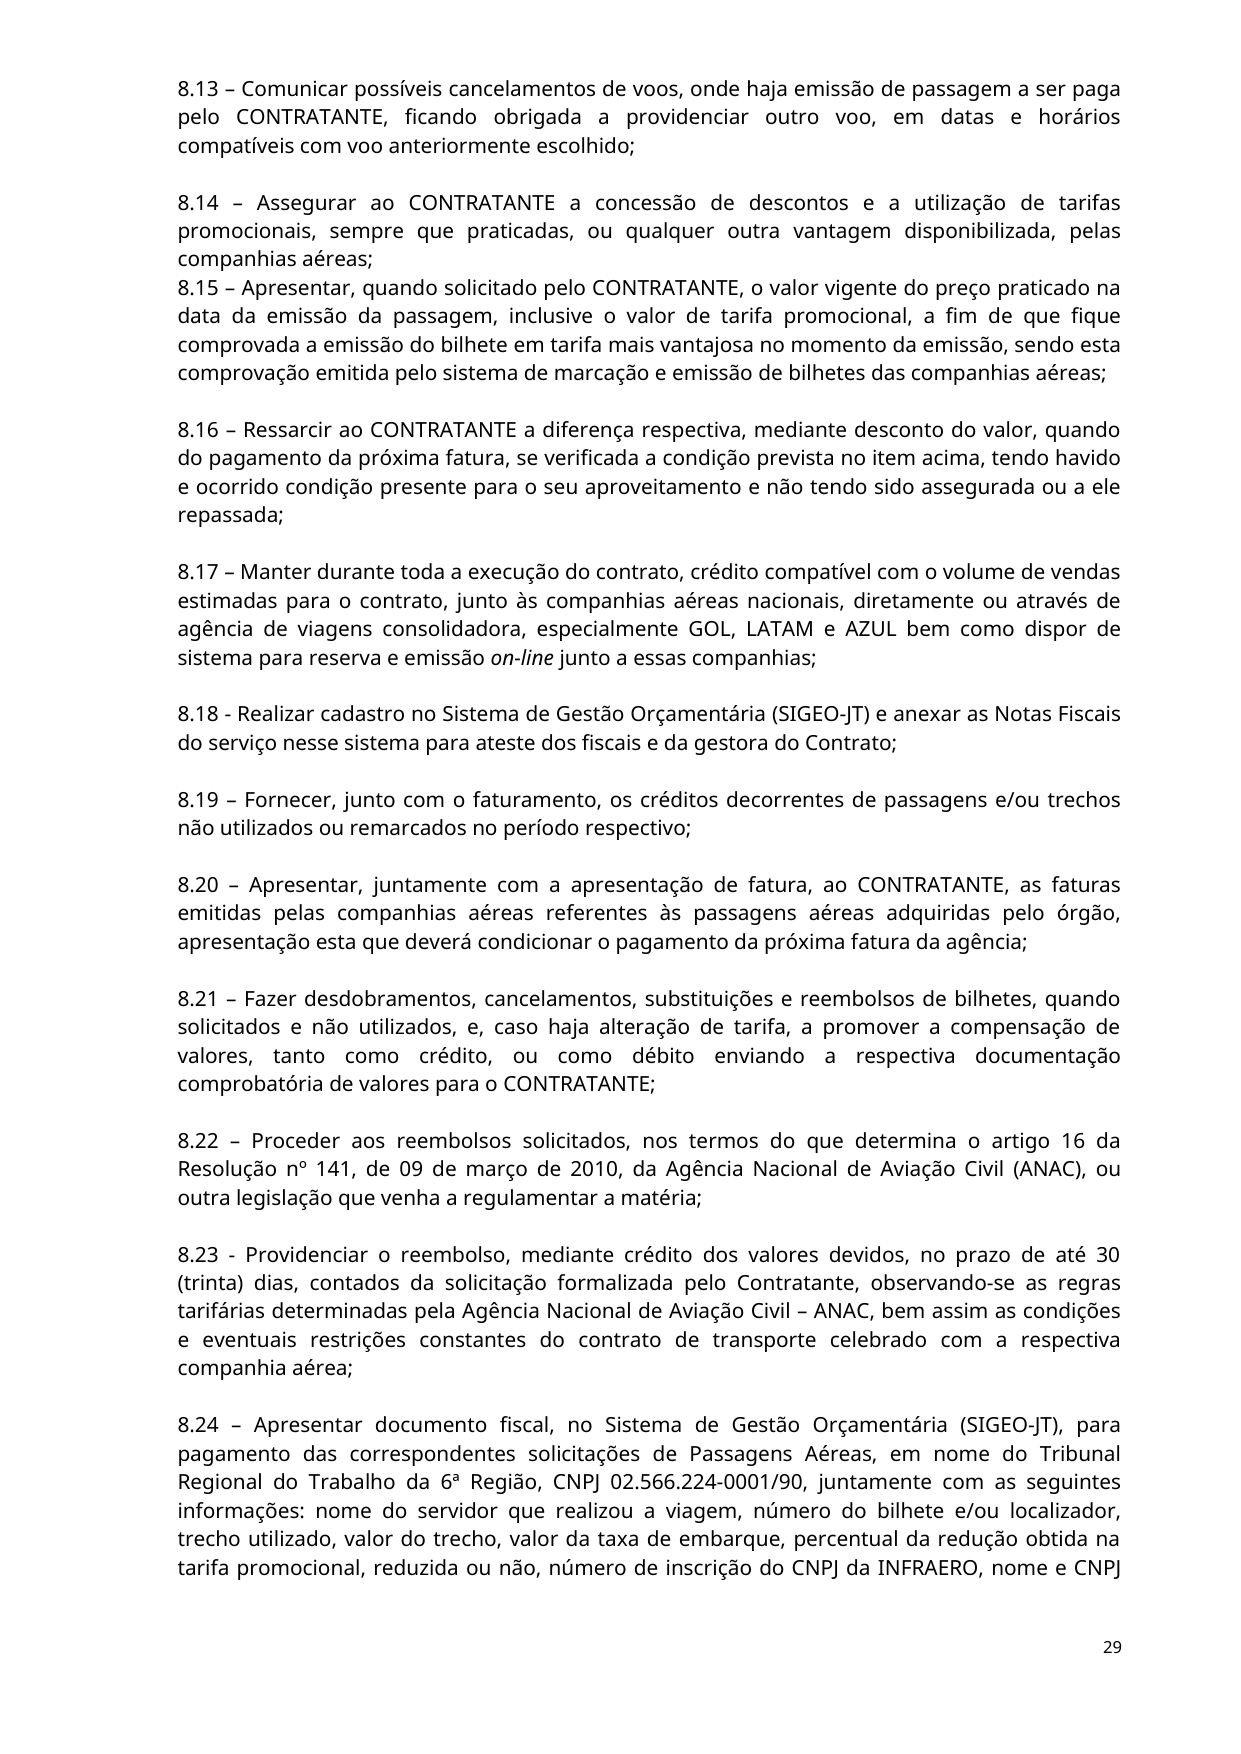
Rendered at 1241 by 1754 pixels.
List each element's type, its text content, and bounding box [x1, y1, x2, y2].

text 8.17 – Manter durante toda a execução do contrato, crédito compatível com o volume de vendas estimadas para o contrato, junto às companhias aéreas nacionais, diretamente ou através de agência de viagens consolidadora, especialmente GOL, LATAM e AZUL bem como dispor de sistema para reserva e emissão on-line junto a essas companhias; [177, 557, 1122, 671]
text 8.14 – Assegurar ao CONTRATANTE a concessão de descontos e a utilização de tarifas promocionais, sempre que praticadas, ou qualquer outra vantagem disponibilizada, pelas companhias aéreas; [177, 188, 1122, 273]
text 8.21 – Fazer desdobramentos, cancelamentos, substituições e reembolsos de bilhetes, quando solicitados e não utilizados, e, caso haja alteração de tarifa, a promover a compensação de valores, tanto como crédito, ou como débito enviando a respectiva documentação comprobatória de valores para o CONTRATANTE; [177, 984, 1122, 1098]
text 8.13 – Comunicar possíveis cancelamentos de voos, onde haja emissão de passagem a ser paga pelo CONTRATANTE, ficando obrigada a providenciar outro voo, em datas e horários compatíveis com voo anteriormente escolhido; [177, 74, 1122, 159]
text 8.18 - Realizar cadastro no Sistema de Gestão Orçamentária (SIGEO-JT) e anexar as Notas Fiscais do serviço nesse sistema para ateste dos fiscais e da gestora do Contrato; [177, 699, 1122, 756]
text 8.19 – Fornecer, junto com o faturamento, os créditos decorrentes de passagens e/ou trechos não utilizados ou remarcados no período respectivo; [177, 785, 1122, 842]
text 8.16 – Ressarcir ao CONTRATANTE a diferença respectiva, mediante desconto do valor, quando do pagamento da próxima fatura, se verificada a condição prevista no item acima, tendo havido e ocorrido condição presente para o seu aproveitamento e não tendo sido assegurada ou a ele repassada; [177, 415, 1122, 529]
text 8.20 – Apresentar, juntamente com a apresentação de fatura, ao CONTRATANTE, as faturas emitidas pelas companhias aéreas referentes às passagens aéreas adquiridas pelo órgão, apresentação esta que deverá condicionar o pagamento da próxima fatura da agência; [177, 870, 1122, 955]
text 8.22 – Proceder aos reembolsos solicitados, nos termos do que determina o artigo 16 da Resolução nº 141, de 09 de março de 2010, da Agência Nacional de Aviação Civil (ANAC), ou outra legislação que venha a regulamentar a matéria; [177, 1126, 1122, 1211]
text 8.24 – Apresentar documento fiscal, no Sistema de Gestão Orçamentária (SIGEO-JT), para pagamento das correspondentes solicitações de Passagens Aéreas, em nome do Tribunal Regional do Trabalho da 6ª Região, CNPJ 02.566.224-0001/90, juntamente com as seguintes informações: nome do servidor que realizou a viagem, número do bilhete e/ou localizador, trecho utilizado, valor do trecho, valor da taxa de embarque, percentual da redução obtida na tarifa promocional, reduzida ou não, número de inscrição do CNPJ da INFRAERO, nome e CNPJ [177, 1410, 1122, 1581]
text 8.23 - Providenciar o reembolso, mediante crédito dos valores devidos, no prazo de até 30 (trinta) dias, contados da solicitação formalizada pelo Contratante, observando-se as regras tarifárias determinadas pela Agência Nacional de Aviação Civil – ANAC, bem assim as condições e eventuais restrições constantes do contrato de transporte celebrado com a respectiva companhia aérea; [177, 1240, 1122, 1382]
text 8.15 – Apresentar, quando solicitado pelo CONTRATANTE, o valor vigente do preço praticado na data da emissão da passagem, inclusive o valor de tarifa promocional, a fim de que fique comprovada a emissão do bilhete em tarifa mais vantajosa no momento da emissão, sendo esta comprovação emitida pelo sistema de marcação e emissão de bilhetes das companhias aéreas; [177, 273, 1122, 387]
